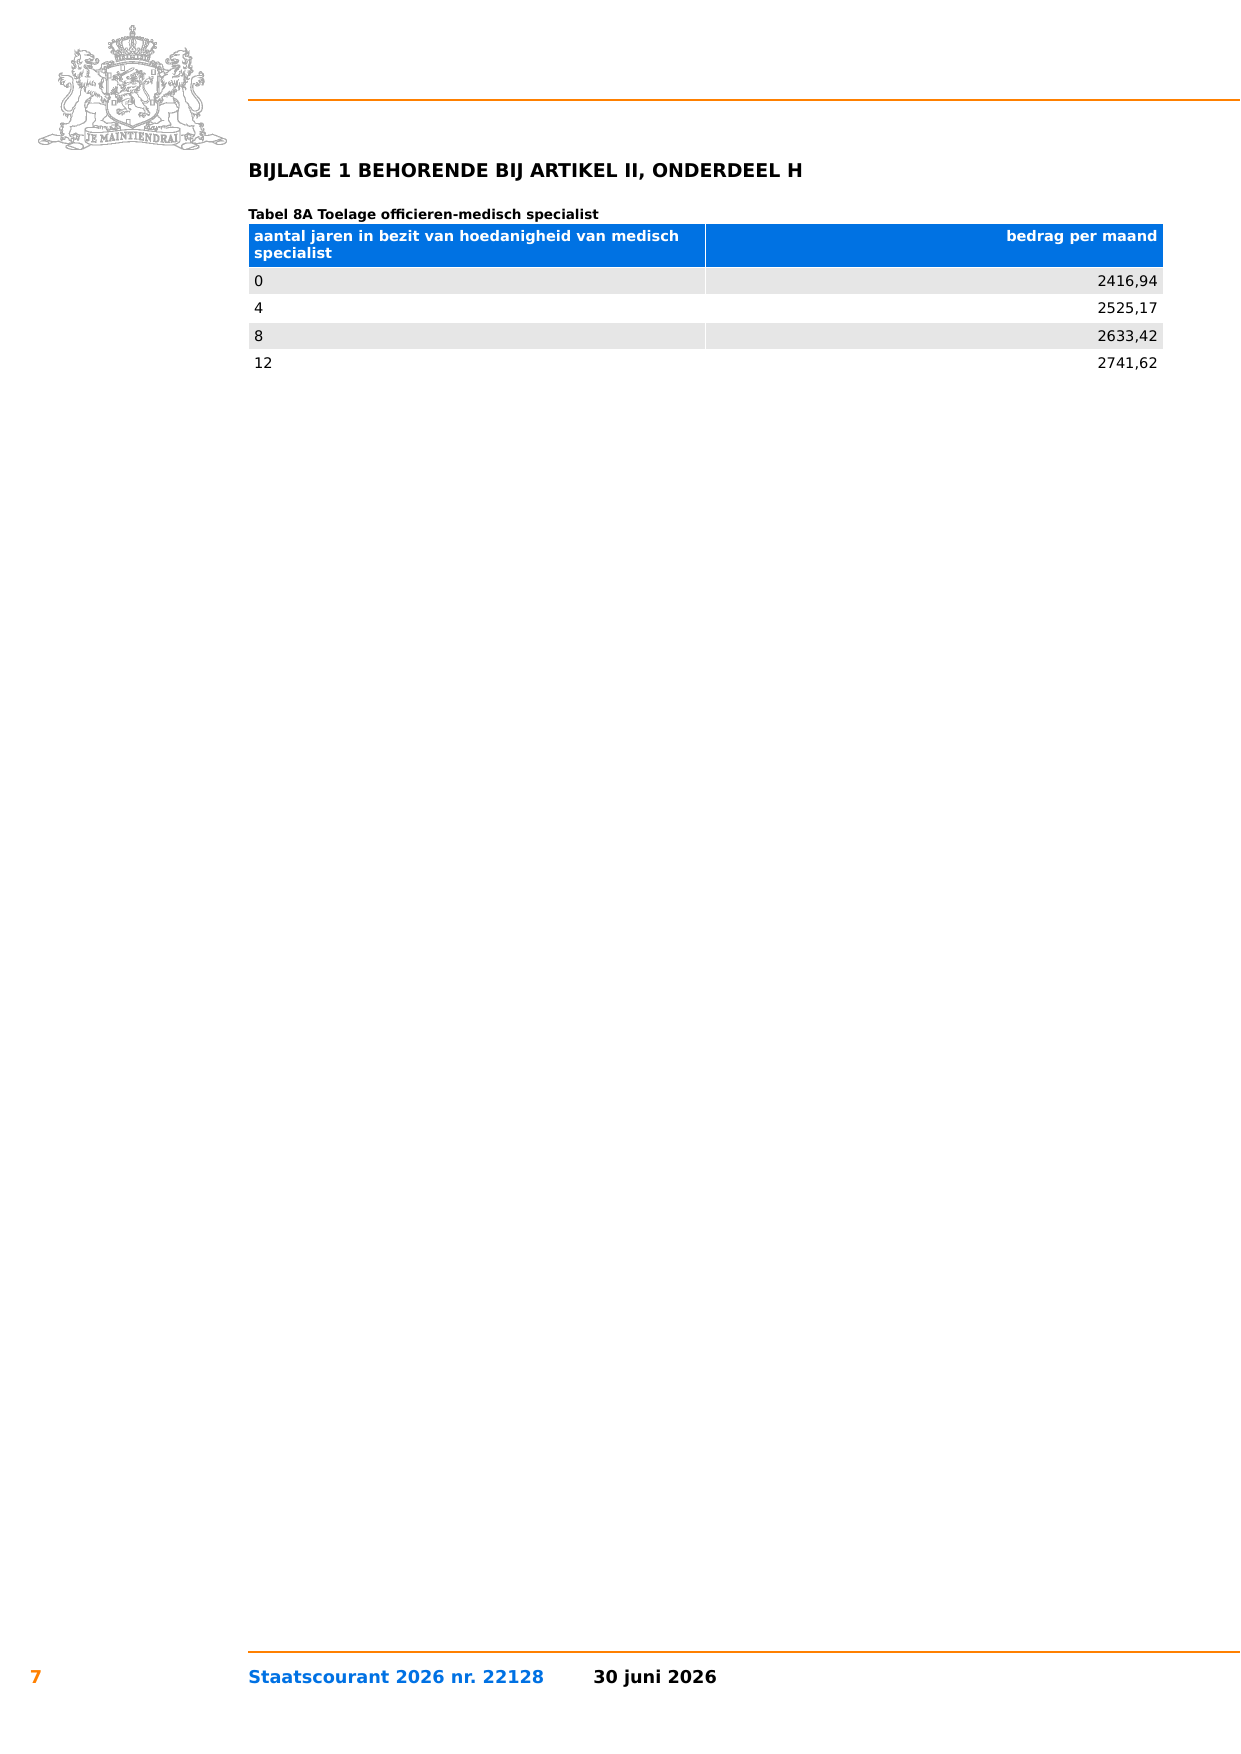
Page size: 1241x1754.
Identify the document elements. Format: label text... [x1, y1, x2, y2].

subtitle BIJLAGE 1 BEHORENDE BIJ ARTIKEL II, ONDERDEEL H [248, 160, 1163, 182]
table_cell 12 [249, 350, 705, 377]
table_header Tabel 8A Toelage officieren-medisch specialist [248, 207, 1163, 223]
table_cell bedrag per maand [706, 224, 1163, 267]
table_cell 2525,17 [706, 295, 1163, 322]
table_cell 4 [249, 295, 705, 322]
table_cell 2416,94 [706, 268, 1163, 294]
table_cell aantal jaren in bezit van hoedanigheid van medisch specialist [249, 224, 705, 267]
picture [38, 25, 227, 150]
table_cell 2741,62 [706, 350, 1163, 377]
table_cell 0 [249, 268, 705, 294]
table_cell 2633,42 [706, 323, 1163, 349]
table_cell 8 [249, 323, 705, 349]
